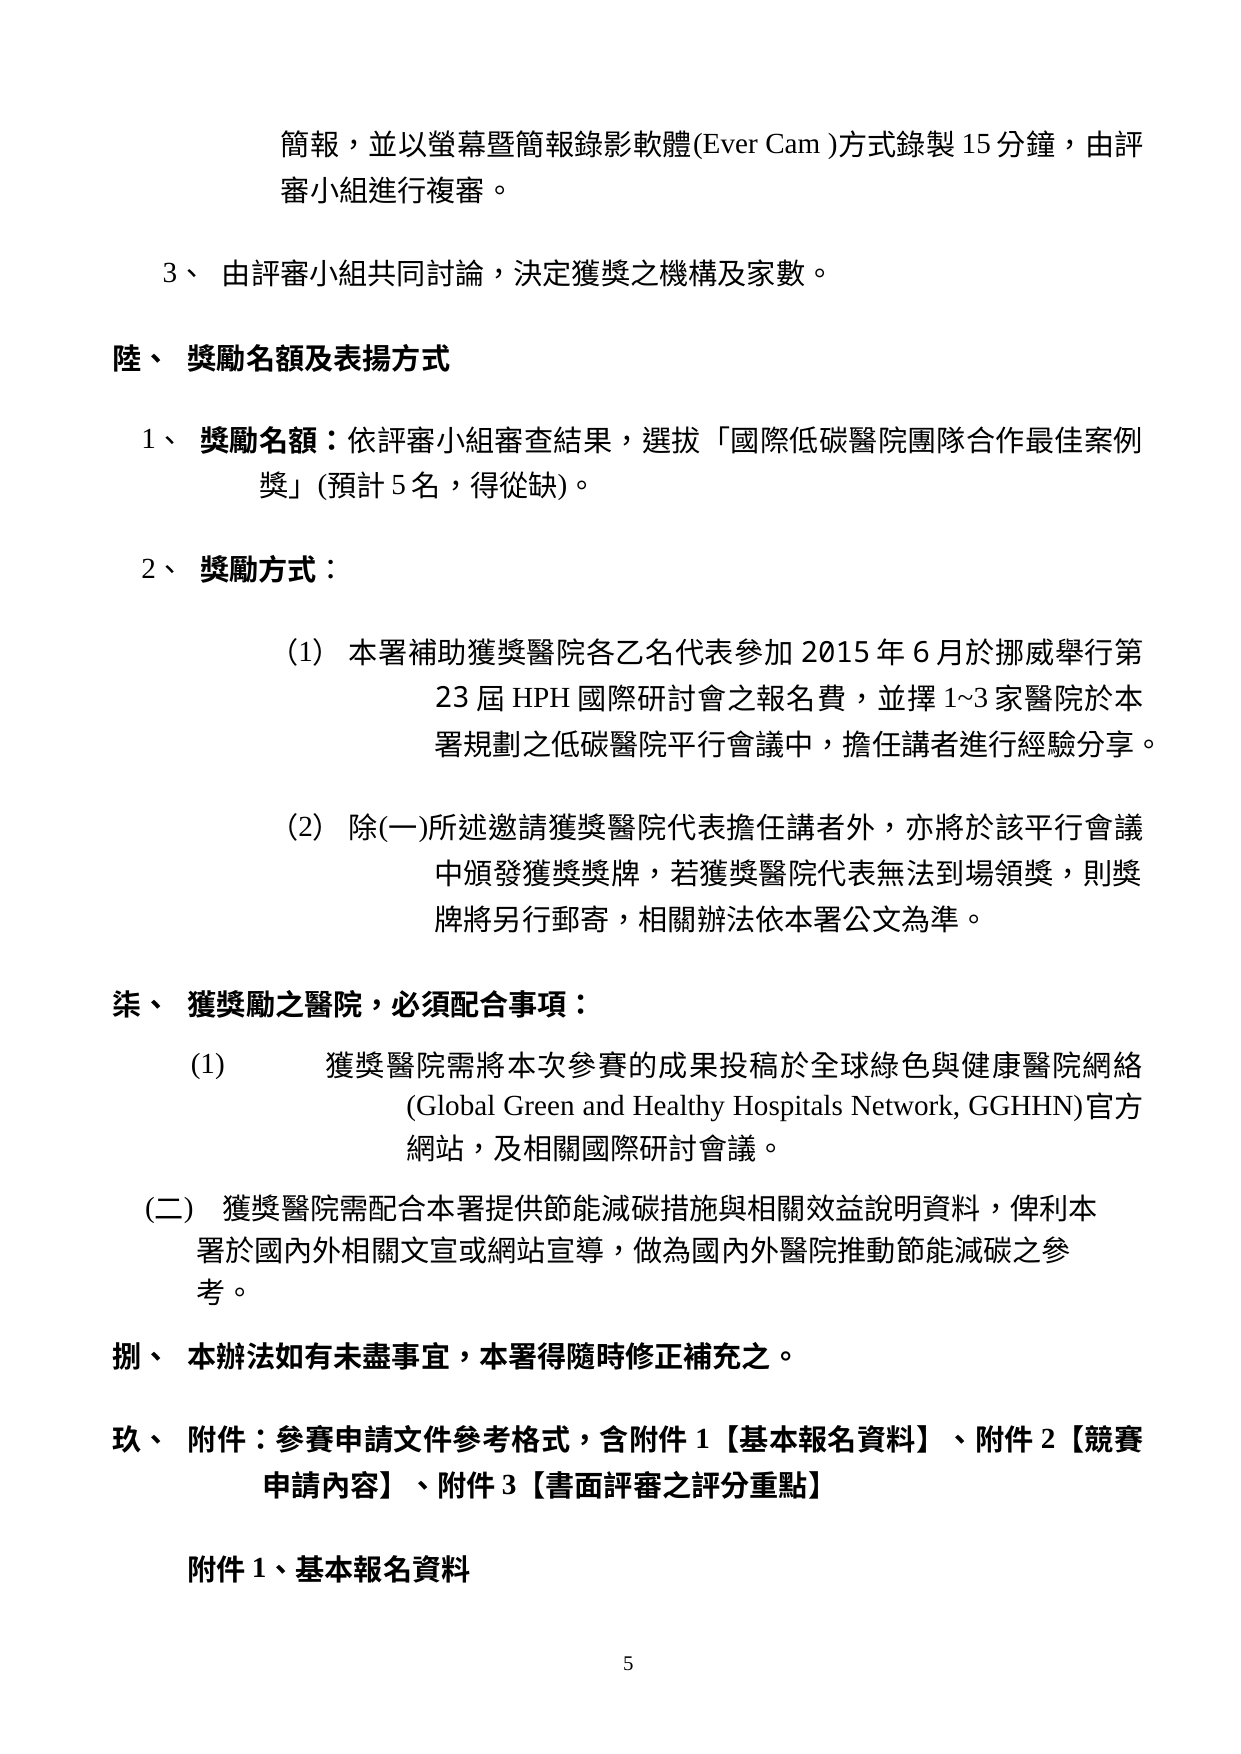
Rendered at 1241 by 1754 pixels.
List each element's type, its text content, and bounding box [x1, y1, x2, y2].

list 獲獎醫院需將本次參賽的成果投稿於全球綠色與健康醫院網絡(Global Green and Healthy Hospitals Network, GGHHN)官方網站，及相關國際研討會議。 [191, 1042, 1144, 1167]
list 獎勵方式： [141, 544, 1144, 590]
list 本辦法如有未盡事宜，本署得隨時修正補充之。 [112, 1330, 1144, 1376]
list 獎勵名額：依評審小組審查結果，選拔「國際低碳醫院團隊合作最佳案例獎」(預計5名，得從缺)。 [141, 415, 1144, 507]
list 由評審小組共同討論，決定獲獎之機構及家數。 [162, 249, 1144, 294]
text 考。 [137, 1269, 1144, 1311]
text 署於國內外相關文宣或網站宣導，做為國內外醫院推動節能減碳之參 [137, 1228, 1144, 1269]
text 附件1、基本報名資料 [187, 1542, 1144, 1588]
list 獲獎勵之醫院，必須配合事項： [112, 978, 1144, 1024]
list 附件：參賽申請文件參考格式，含附件1【基本報名資料】、附件2【競賽申請內容】、附件3【書面評審之評分重點】 [112, 1413, 1144, 1505]
list 獎勵名額及表揚方式 [112, 332, 1144, 378]
list 簡報，並以螢幕暨簡報錄影軟體(Ever Cam )方式錄製15分鐘，由評審小組進行複審。 [162, 119, 1144, 211]
list 本署補助獲獎醫院各乙名代表參加2015年6月於挪威舉行第23屆HPH國際研討會之報名費，並擇1~3家醫院於本署規劃之低碳醫院平行會議中，擔任講者進行經驗分享。 [262, 628, 1144, 765]
list 除(一)所述邀請獲獎醫院代表擔任講者外，亦將於該平行會議中頒發獲獎獎牌，若獲獎醫院代表無法到場領獎，則獎牌將另行郵寄，相關辦法依本署公文為準。 [262, 803, 1144, 940]
text (二) 獲獎醫院需配合本署提供節能減碳措施與相關效益說明資料，俾利本 [137, 1186, 1144, 1228]
